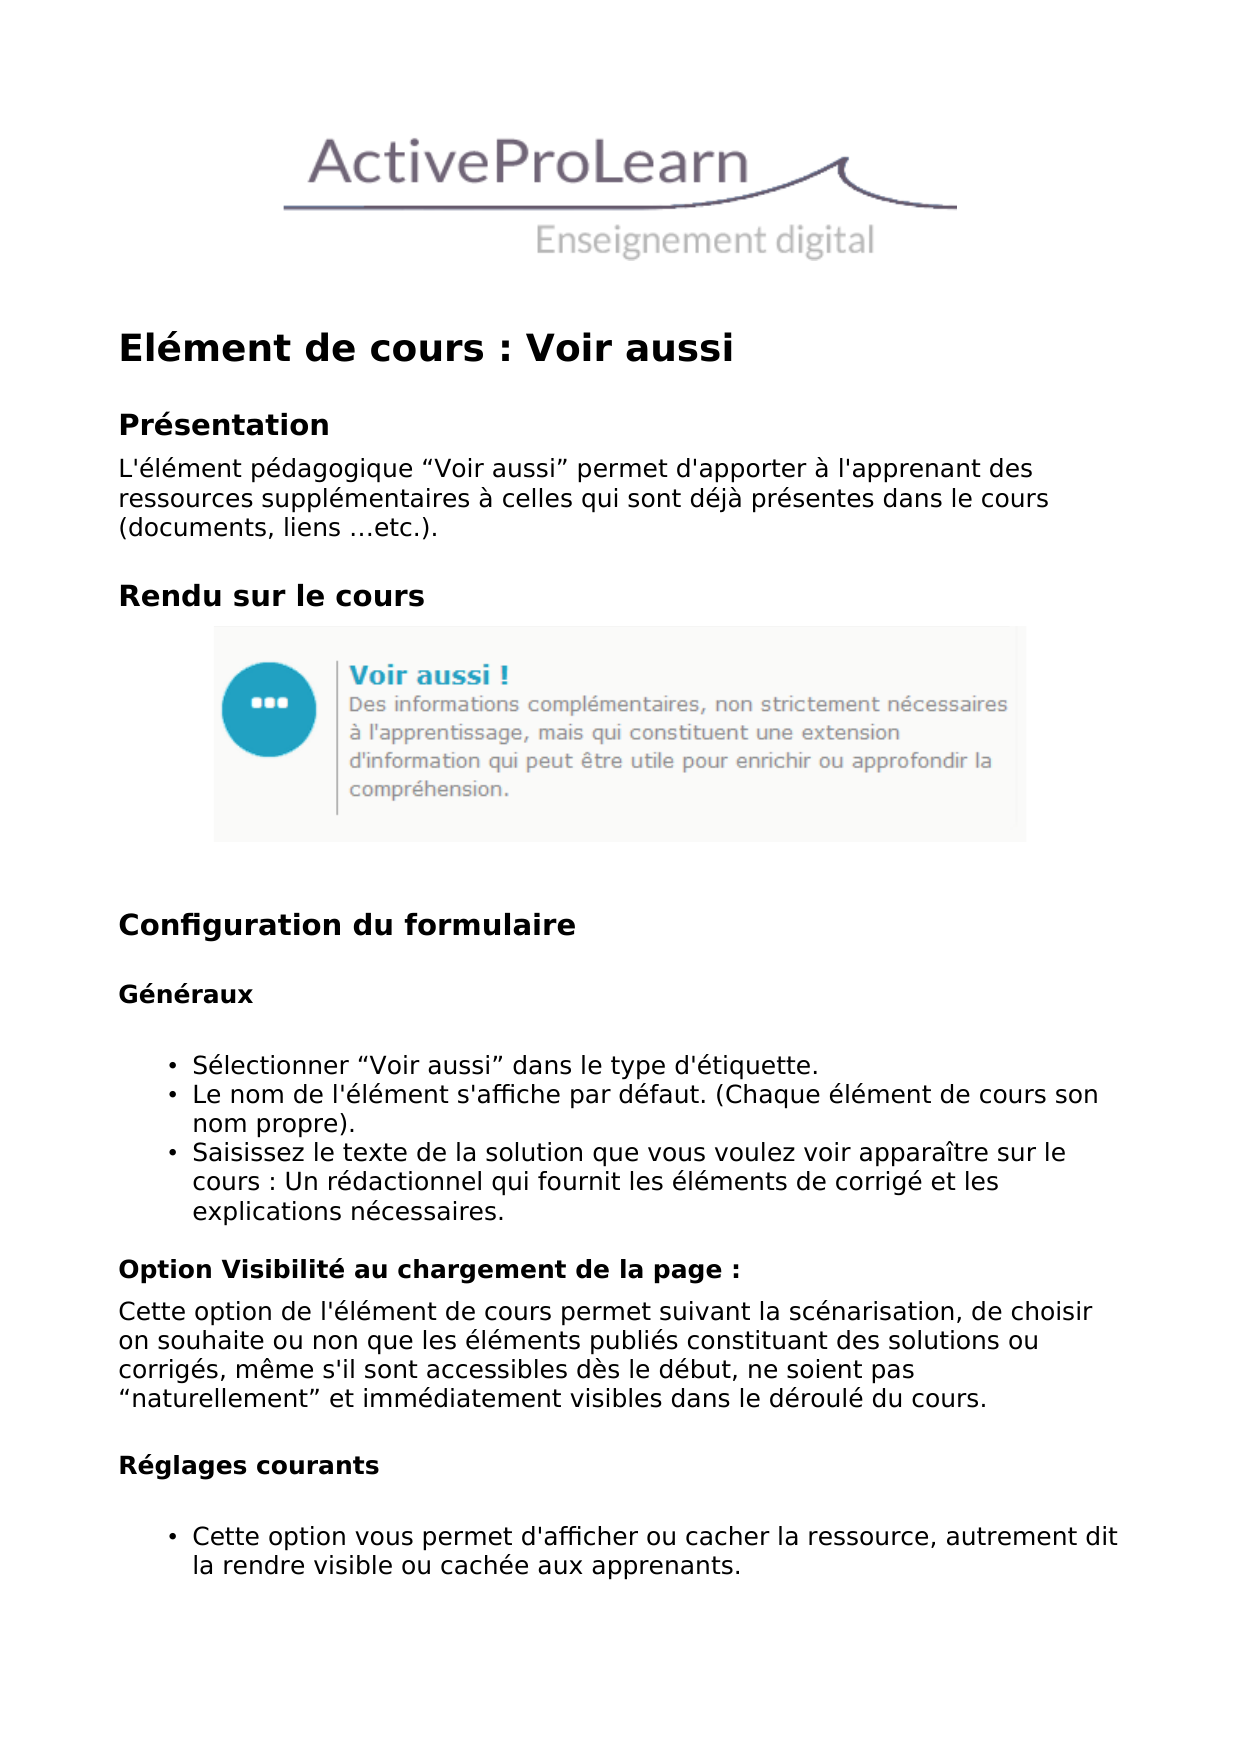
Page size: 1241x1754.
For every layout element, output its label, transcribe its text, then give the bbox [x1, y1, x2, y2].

list Cette option vous permet d'afficher ou cacher la ressource, autrement dit la rendre visible ou cachée aux apprenants. [177, 1522, 1122, 1581]
subtitle Configuration du formulaire [118, 908, 1122, 942]
text Cette option de l'élément de cours permet suivant la scénarisation, de choisir on souhaite ou non que les éléments publiés constituant des solutions ou corrigés, même s'il sont accessibles dès le début, ne soient pas “naturellement” et immédiatement visibles dans le déroulé du cours. [118, 1297, 1122, 1414]
list Sélectionner “Voir aussi” dans le type d'étiquette. [177, 1051, 1122, 1080]
list Le nom de l'élément s'affiche par défaut. (Chaque élément de cours son nom propre). [177, 1080, 1122, 1138]
subtitle Elément de cours : Voir aussi [118, 327, 1122, 371]
subtitle Généraux [118, 980, 1122, 1009]
list Saisissez le texte de la solution que vous voulez voir apparaître sur le cours : Un rédactionnel qui fournit les éléments de corrigé et les explications nécessaires. [177, 1138, 1122, 1226]
subtitle Rendu sur le cours [118, 579, 1122, 613]
subtitle Présentation [118, 408, 1122, 442]
text Option Visibilité au chargement de la page : [118, 1255, 1122, 1284]
subtitle Réglages courants [118, 1451, 1122, 1480]
picture [213, 626, 1027, 842]
text L'élément pédagogique “Voir aussi” permet d'apporter à l'apprenant des ressources supplémentaires à celles qui sont déjà présentes dans le cours (documents, liens …etc.). [118, 454, 1122, 542]
picture [283, 118, 957, 261]
